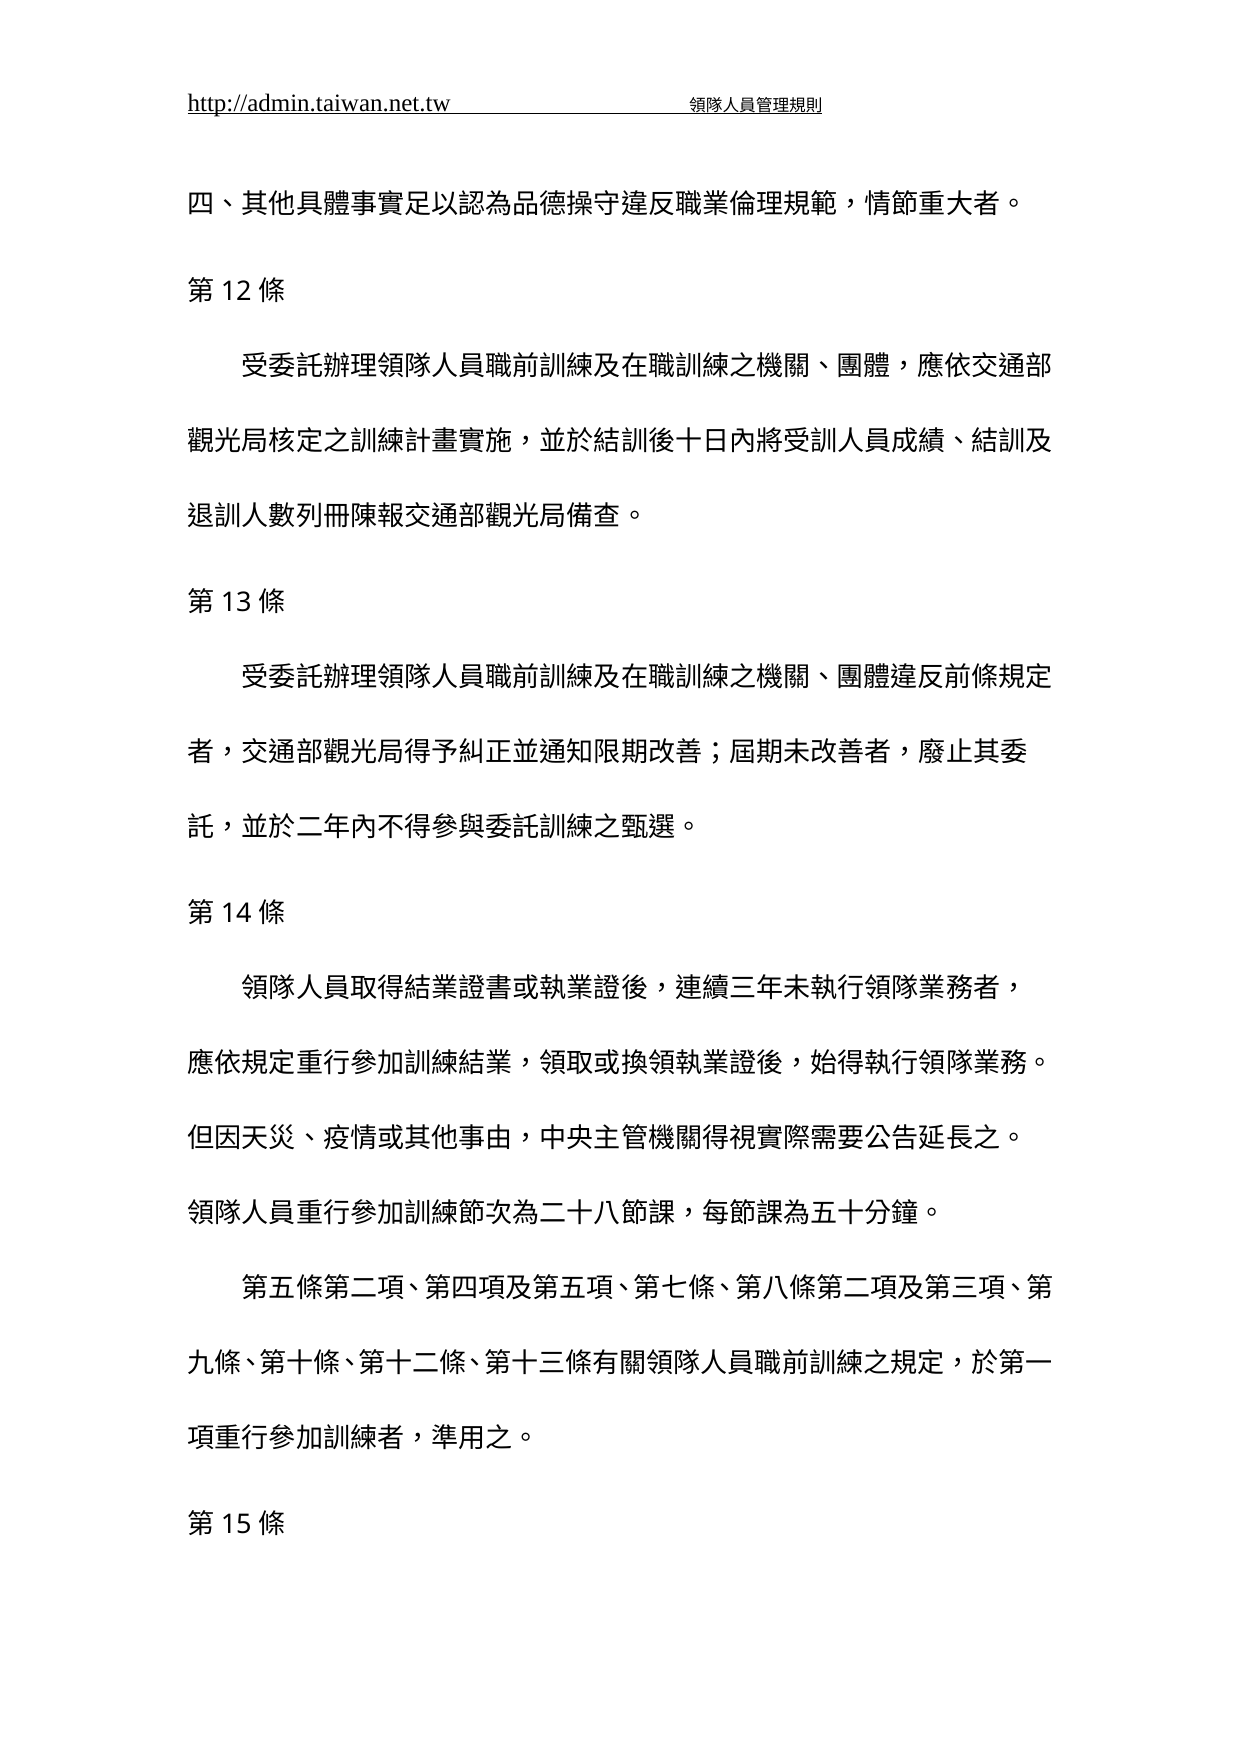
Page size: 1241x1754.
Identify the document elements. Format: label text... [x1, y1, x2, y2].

text 第 15 條 [187, 1484, 1053, 1559]
text 受委託辦理領隊人員職前訓練及在職訓練之機關、團體違反前條規定者，交通部觀光局得予糾正並通知限期改善；屆期未改善者，廢止其委託，並於二年內不得參與委託訓練之甄選。 [187, 637, 1053, 862]
text 第 12 條 [187, 251, 1053, 326]
text 受委託辦理領隊人員職前訓練及在職訓練之機關、團體，應依交通部觀光局核定之訓練計畫實施，並於結訓後十日內將受訓人員成績、結訓及退訓人數列冊陳報交通部觀光局備查。 [187, 326, 1053, 551]
text 領隊人員重行參加訓練節次為二十八節課，每節課為五十分鐘。 [187, 1173, 1053, 1248]
text 第 14 條 [187, 873, 1053, 948]
text 四、其他具體事實足以認為品德操守違反職業倫理規範，情節重大者。 [187, 164, 1053, 239]
text 領隊人員取得結業證書或執業證後，連續三年未執行領隊業務者，應依規定重行參加訓練結業，領取或換領執業證後，始得執行領隊業務。但因天災、疫情或其他事由，中央主管機關得視實際需要公告延長之。 [187, 948, 1053, 1173]
text 第五條第二項、第四項及第五項、第七條、第八條第二項及第三項、第九條、第十條、第十二條、第十三條有關領隊人員職前訓練之規定，於第一項重行參加訓練者，準用之。 [187, 1248, 1053, 1473]
text 第 13 條 [187, 562, 1053, 637]
